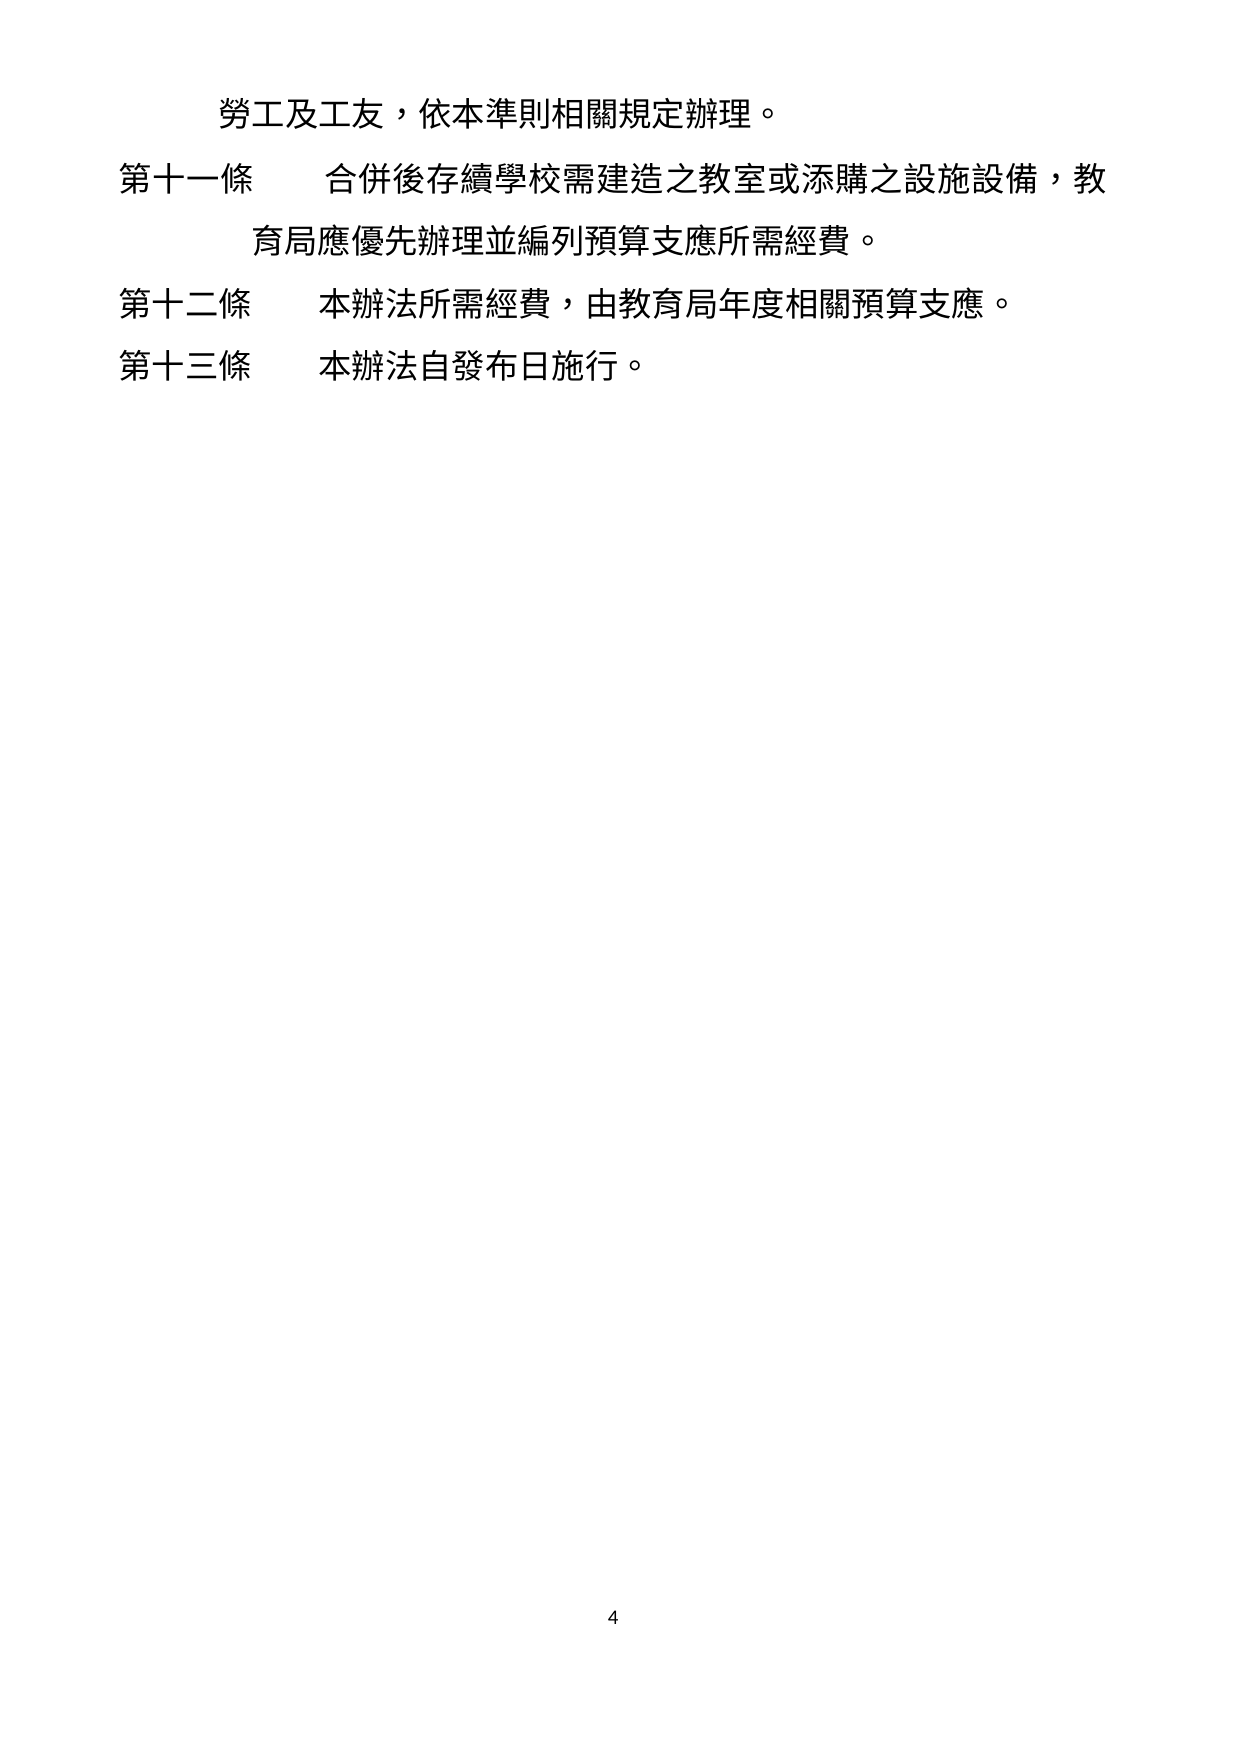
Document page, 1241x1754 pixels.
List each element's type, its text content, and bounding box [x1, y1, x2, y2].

text 第十三條 本辦法自發布日施行。 [118, 323, 1107, 385]
text 第十二條 本辦法所需經費，由教育局年度相關預算支應。 [118, 260, 1112, 323]
text 第十一條 合併後存續學校需建造之教室或添購之設施設備，教育局應優先辦理並編列預算支應所需經費。 [118, 135, 1107, 260]
text 第十條 被合併或停辦學校之編制內教職員工、編制外教學人員、勞工及工友，依本準則相關規定辦理。 [118, 89, 1107, 135]
